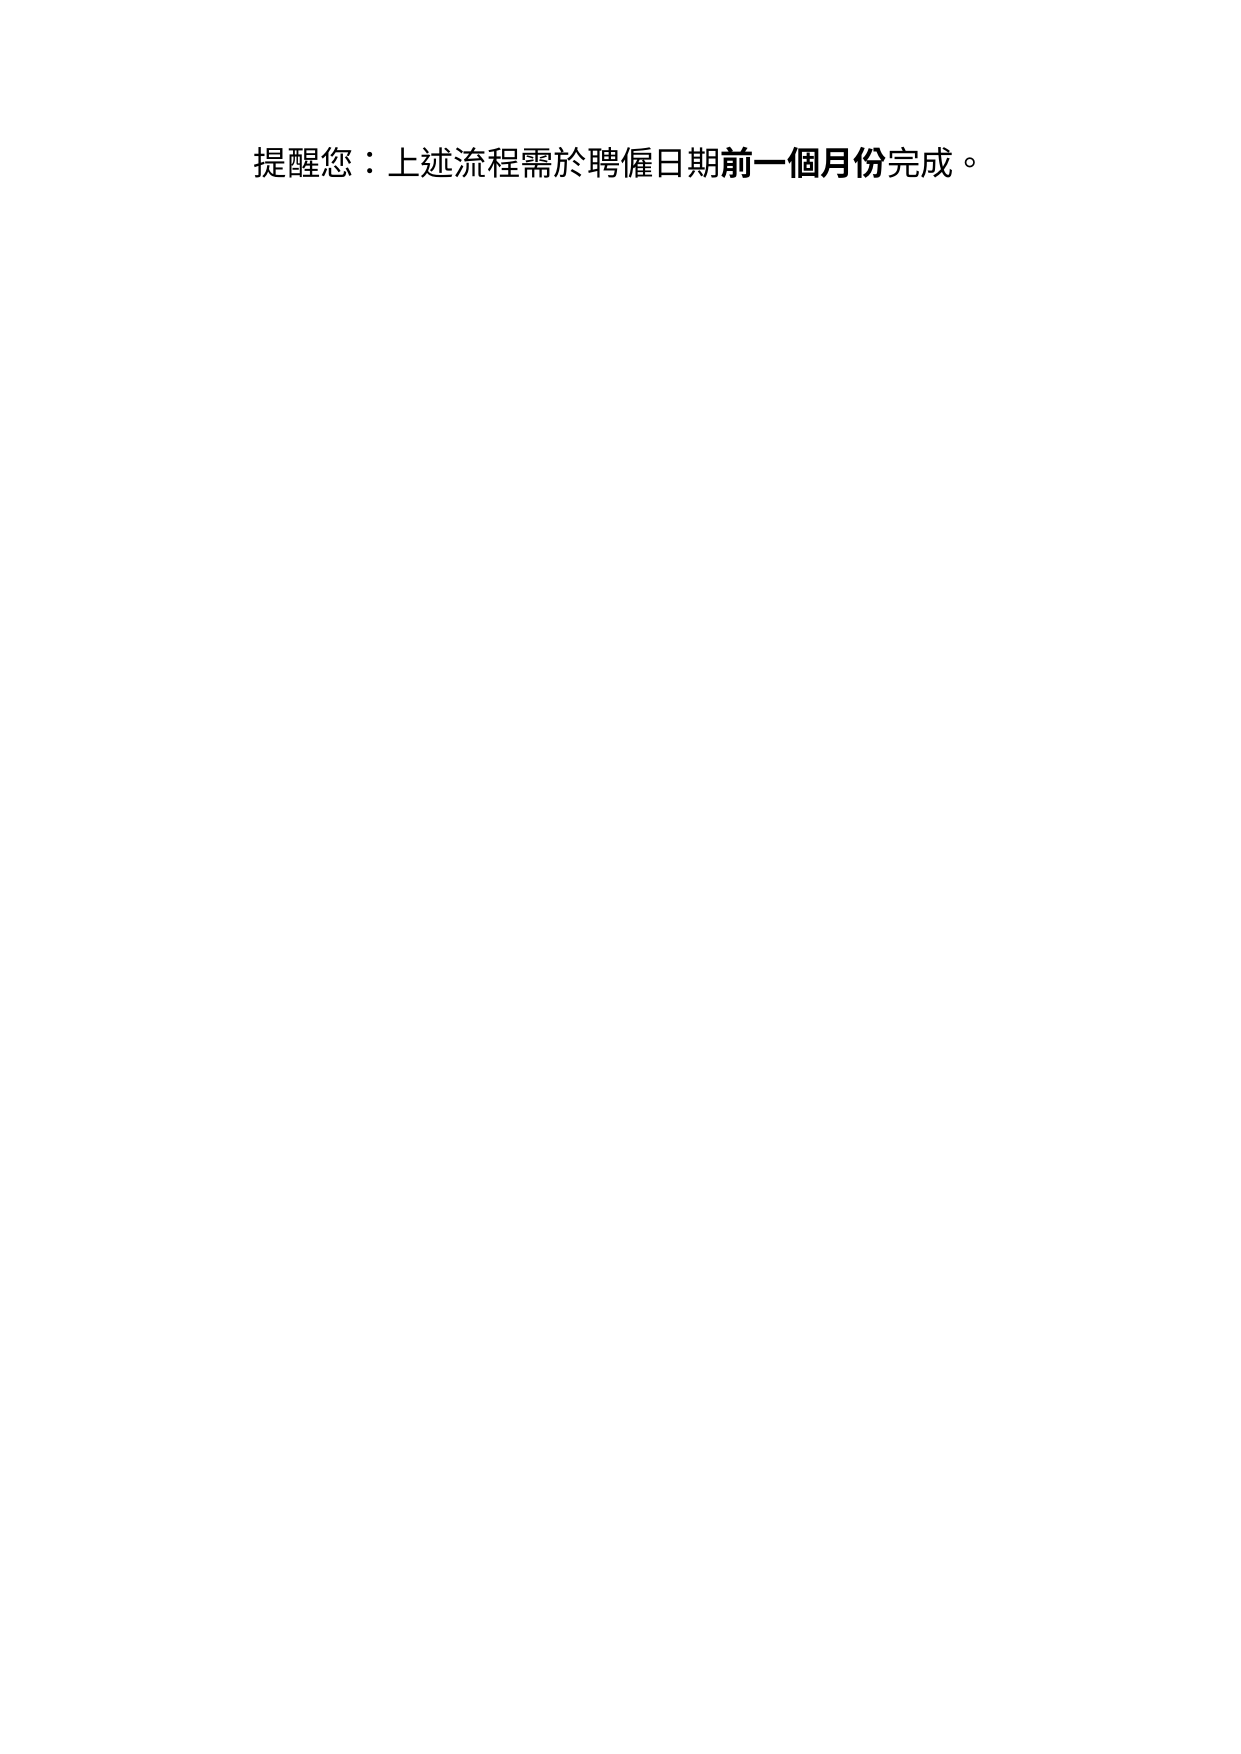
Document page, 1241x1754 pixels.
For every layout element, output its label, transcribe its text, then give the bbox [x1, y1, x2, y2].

text 提醒您：上述流程需於聘僱日期前一個月份完成。 [118, 123, 1122, 198]
